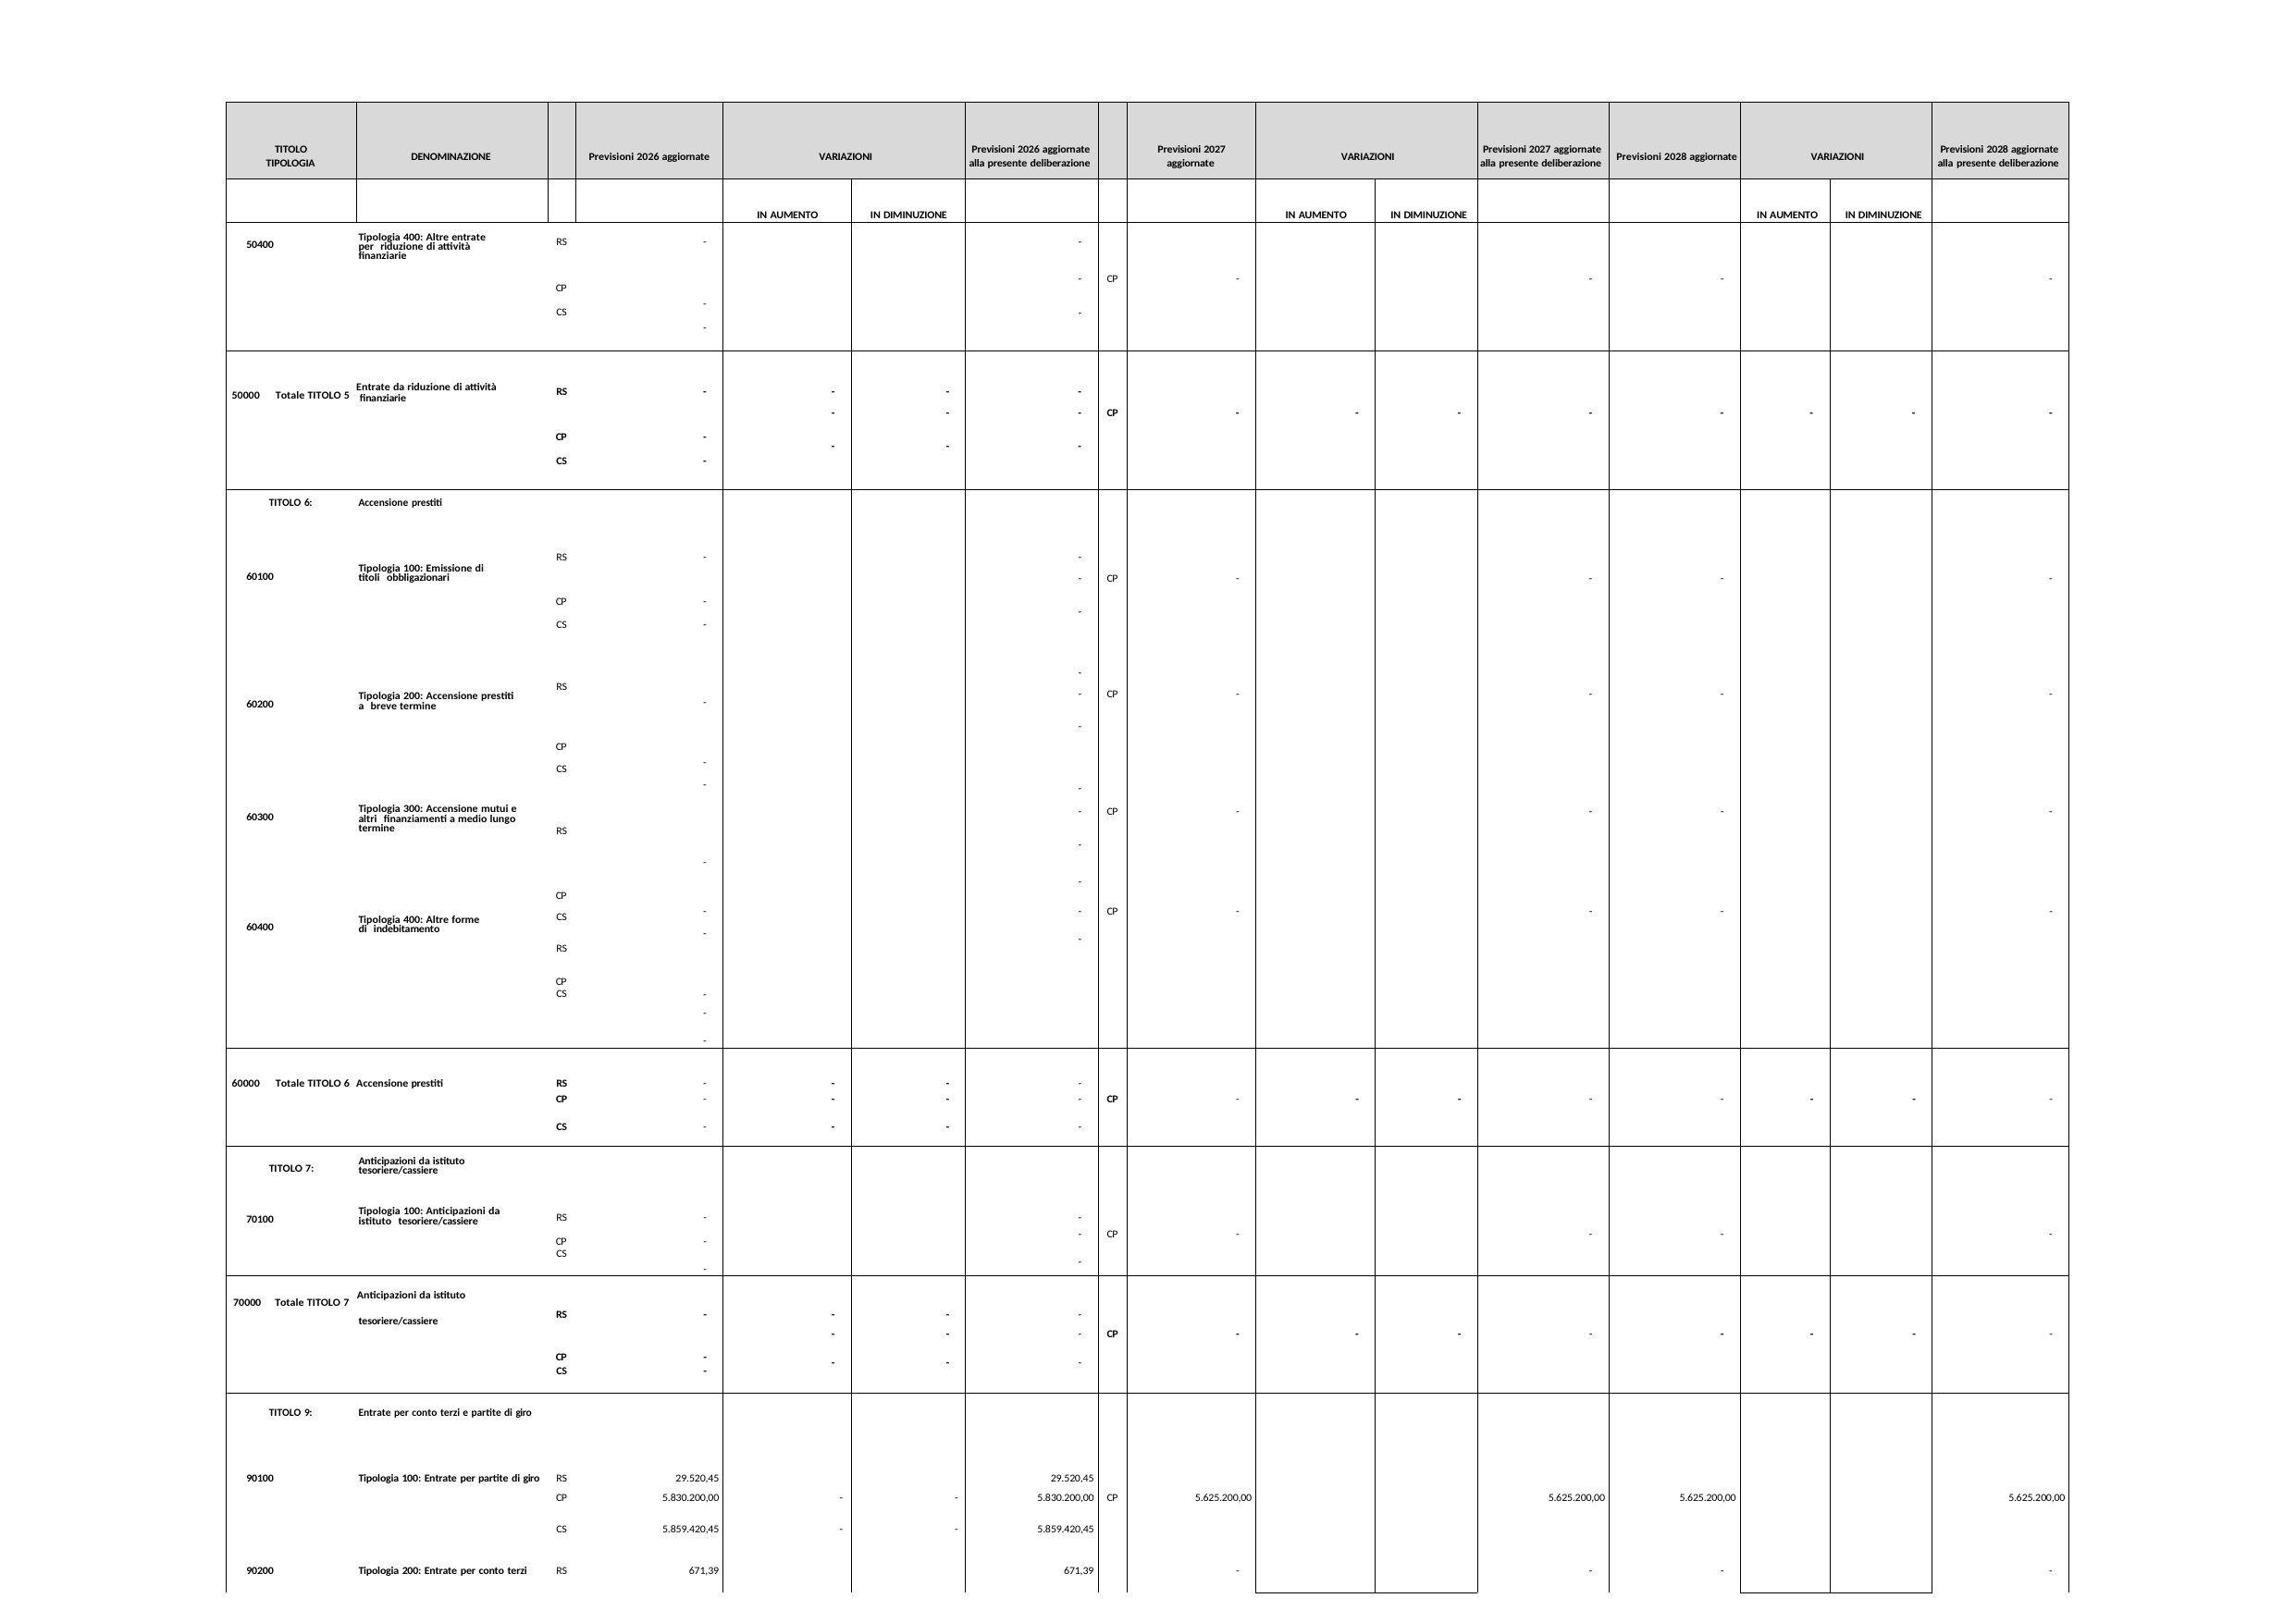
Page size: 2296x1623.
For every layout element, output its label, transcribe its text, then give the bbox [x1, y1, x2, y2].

table_cell [1478, 490, 1609, 563]
table_cell [1128, 1519, 1255, 1551]
table_cell - [966, 833, 1098, 866]
table_cell [1831, 1049, 1932, 1089]
table_cell [1256, 1049, 1375, 1089]
table_cell [1932, 1437, 2068, 1484]
table_cell [1376, 1355, 1477, 1393]
table_cell - [1478, 794, 1609, 833]
table_cell [1932, 634, 2068, 679]
table_cell [1478, 1121, 1609, 1146]
table_cell TITOLO 9: Entrate per conto terzi e partite di giro [227, 1394, 548, 1437]
table_cell [852, 1551, 965, 1592]
table_cell - [1932, 398, 2068, 435]
table_cell - [966, 600, 1098, 634]
table_cell - [575, 1049, 722, 1089]
table_cell [1741, 1147, 1830, 1275]
table_cell [1128, 1276, 1255, 1322]
table_cell TITOLO 7: Anticipazioni da istituto tesoriere/cassiere 70100 Tipologia 100: Anticipazioni da istituto tesoriere/cassiere [227, 1147, 548, 1275]
table_cell - [1478, 904, 1609, 932]
table_cell IN DIMINUZIONE [852, 179, 965, 221]
table_cell [1478, 749, 1609, 794]
table_cell - [1128, 264, 1255, 301]
table_cell - [1128, 1223, 1255, 1256]
table_cell - [1478, 1223, 1609, 1256]
table_cell [1932, 1256, 2068, 1275]
table_cell [1478, 1437, 1609, 1484]
table_cell 50400 Tipologia 400: Altre entrate per riduzione di attività finanziarie [227, 223, 548, 350]
table_header Previsioni 2027 aggiornate alla presente deliberazione [1478, 103, 1609, 178]
table_cell - [1932, 564, 2068, 600]
table_header Previsioni 2028 aggiornate [1610, 103, 1740, 178]
table_cell 5.625.200,00 [1478, 1484, 1609, 1519]
table_cell - [966, 301, 1098, 350]
table_cell - [966, 749, 1098, 794]
table_cell - [723, 1276, 851, 1322]
table_cell [548, 1394, 575, 1437]
table_cell [1610, 716, 1740, 749]
table_cell [1741, 1276, 1830, 1322]
table_cell RS CP CS [548, 1147, 575, 1275]
table_cell [1741, 1049, 1830, 1089]
table_cell [1099, 1355, 1127, 1393]
table_cell [723, 1394, 851, 1437]
table_cell [1256, 223, 1375, 350]
table_cell [1099, 1394, 1127, 1437]
table_cell [1932, 1355, 2068, 1393]
table_cell - [966, 1121, 1098, 1146]
table_cell [1932, 1519, 2068, 1551]
table_cell 50000 Totale TITOLO 5 Entrate da riduzione di attività finanziarie [227, 351, 548, 489]
table_cell - [1932, 679, 2068, 715]
table_cell [1256, 1355, 1375, 1393]
table_cell [1128, 634, 1255, 679]
table_cell [1932, 435, 2068, 489]
table_cell [227, 1484, 548, 1519]
table_cell [1610, 833, 1740, 866]
table_cell [1831, 1355, 1932, 1393]
table_cell [1128, 1355, 1255, 1393]
table_cell [1932, 749, 2068, 794]
table_cell - [966, 933, 1098, 1047]
table_cell CP [1099, 794, 1127, 833]
table_cell [852, 223, 965, 350]
table_cell [576, 179, 722, 221]
table_cell - [852, 1322, 965, 1355]
table_cell - [1741, 1322, 1830, 1355]
table_cell IN AUMENTO [723, 179, 851, 221]
table_header Previsioni 2027 aggiornate [1128, 103, 1255, 178]
table_cell [357, 179, 548, 221]
table_cell [549, 179, 575, 221]
table_cell - [1128, 904, 1255, 932]
table_cell - [852, 398, 965, 435]
table_cell [1128, 1121, 1255, 1146]
table_cell [1741, 435, 1830, 489]
table_cell [1478, 1394, 1609, 1437]
table_cell [1610, 301, 1740, 350]
table_cell - [966, 1090, 1098, 1121]
table_cell [1256, 1121, 1375, 1146]
table_cell [1932, 600, 2068, 634]
table_cell - [723, 1484, 851, 1519]
table_cell [1376, 1147, 1477, 1275]
table_cell - - - [575, 1276, 722, 1393]
table_cell - [1932, 1090, 2068, 1121]
table_cell - [1478, 1090, 1609, 1121]
table_cell [1478, 833, 1609, 866]
table_cell - [966, 1049, 1098, 1089]
table_cell [1128, 1049, 1255, 1089]
table_cell [1831, 1121, 1932, 1146]
table_cell [1741, 223, 1830, 350]
table_cell - [575, 1090, 722, 1121]
table_cell RS CP CS [548, 1276, 575, 1393]
table_cell [1478, 179, 1609, 221]
table_cell - [1610, 904, 1740, 932]
table_cell [723, 1147, 851, 1275]
table_cell - [852, 1276, 965, 1322]
table_cell 29.520,45 [575, 1437, 722, 1484]
table_cell [1099, 301, 1127, 350]
table_cell [1128, 223, 1255, 263]
table_cell - [966, 866, 1098, 904]
table_cell [1741, 351, 1830, 398]
table_header VARIAZIONI [1741, 103, 1932, 178]
table_cell - [852, 1090, 965, 1121]
table_cell [1128, 1256, 1255, 1275]
table_cell [1610, 1121, 1740, 1146]
table_cell CP [1099, 904, 1127, 932]
table_cell [852, 1437, 965, 1484]
table_cell - [723, 1049, 851, 1089]
table_cell [1478, 600, 1609, 634]
table_cell - [1376, 1090, 1477, 1121]
table_cell - [852, 1355, 965, 1393]
table_cell - [852, 1121, 965, 1146]
table_cell - [1478, 564, 1609, 600]
table_cell [227, 1090, 548, 1121]
table_header Previsioni 2026 aggiornate [576, 103, 722, 178]
table_cell - [723, 1121, 851, 1146]
table_cell [723, 1437, 851, 1484]
table_cell [227, 1519, 548, 1551]
table_cell IN AUMENTO [1741, 179, 1830, 221]
table_cell - - - [575, 223, 722, 350]
table_cell - [852, 435, 965, 489]
table_cell [1099, 1121, 1127, 1146]
table_cell [1128, 1394, 1255, 1437]
table_cell 5.830.200,00 [966, 1484, 1098, 1519]
table_cell [1831, 435, 1932, 489]
table_cell - [723, 435, 851, 489]
table_cell [1610, 749, 1740, 794]
table_cell - [1932, 794, 2068, 833]
table_cell IN DIMINUZIONE [1376, 179, 1477, 221]
table_cell - [966, 223, 1098, 263]
table_cell [1376, 435, 1477, 489]
table_cell [1741, 490, 1830, 1047]
table_cell [1376, 351, 1477, 398]
table_cell [1478, 351, 1609, 398]
table_cell - [852, 1049, 965, 1089]
table_cell - [852, 1484, 965, 1519]
table_cell [852, 490, 965, 1047]
table_cell - [1128, 1322, 1255, 1355]
table_cell [1099, 634, 1127, 679]
table_cell [1932, 351, 2068, 398]
table_cell RS CP CS [548, 351, 575, 489]
table_cell [1831, 1394, 1932, 1592]
table_cell [852, 1147, 965, 1275]
table_cell - [1610, 564, 1740, 600]
table_cell RS [548, 1437, 575, 1484]
table_cell [227, 179, 356, 221]
table_cell [1610, 223, 1740, 263]
table_cell [1478, 301, 1609, 350]
table_cell - [723, 1090, 851, 1121]
table_cell 90200 Tipologia 200: Entrate per conto terzi [227, 1551, 548, 1592]
table_cell - [575, 1121, 722, 1146]
table_cell [1478, 1256, 1609, 1275]
table_cell [1610, 1049, 1740, 1089]
table_cell CP [548, 1484, 575, 1519]
table_cell [1376, 1276, 1477, 1322]
table_cell [1610, 1276, 1740, 1322]
table_cell [1478, 634, 1609, 679]
table_cell 90100 Tipologia 100: Entrate per partite di giro [227, 1437, 548, 1484]
table_cell [1099, 1519, 1127, 1551]
table_cell [1099, 1437, 1127, 1484]
table_cell CP [1099, 679, 1127, 715]
table_cell - [723, 398, 851, 435]
table_cell 70000 Totale TITOLO 7 Anticipazioni da istituto tesoriere/cassiere [227, 1276, 548, 1393]
table_cell - [966, 490, 1098, 563]
table_header [1099, 103, 1127, 178]
table_cell [966, 1394, 1098, 1437]
table_cell - [1478, 264, 1609, 301]
table_cell [1831, 223, 1932, 350]
table_cell [1128, 866, 1255, 904]
table_cell 5.830.200,00 [575, 1484, 722, 1519]
table_cell [1128, 179, 1255, 221]
table_cell [1128, 833, 1255, 866]
table_cell 671,39 [575, 1551, 722, 1592]
table_cell [1478, 1049, 1609, 1089]
table_cell - [1478, 1322, 1609, 1355]
table_cell [1932, 1394, 2068, 1437]
table_cell [1128, 301, 1255, 350]
table_cell - [1741, 398, 1830, 435]
table_cell [1099, 1049, 1127, 1089]
table_cell - [966, 398, 1098, 435]
table_cell 5.625.200,00 [1128, 1484, 1255, 1519]
table_cell [1932, 301, 2068, 350]
table_cell CP [1099, 398, 1127, 435]
table_cell CS [548, 1519, 575, 1551]
table_cell - [1741, 1090, 1830, 1121]
table_cell - [1831, 398, 1932, 435]
table_cell [1256, 1394, 1375, 1592]
table_cell - [966, 435, 1098, 489]
table_cell - [1610, 1322, 1740, 1355]
table_cell [1610, 1437, 1740, 1484]
table_cell [1099, 933, 1127, 1047]
table_cell 29.520,45 [966, 1437, 1098, 1484]
table_cell [1128, 716, 1255, 749]
table_cell [1932, 490, 2068, 563]
table_cell - [1376, 398, 1477, 435]
table_cell - [1610, 1223, 1740, 1256]
table_cell [227, 1121, 548, 1146]
table_cell RS [548, 1049, 575, 1089]
table_cell - [1128, 398, 1255, 435]
table_cell - [1610, 1551, 1740, 1592]
table_cell [1610, 490, 1740, 563]
table_cell [1478, 1147, 1609, 1223]
table_cell [1478, 1519, 1609, 1551]
table_cell [852, 1394, 965, 1437]
table_cell [1932, 716, 2068, 749]
table_cell [1932, 1121, 2068, 1146]
table_cell [1376, 490, 1477, 1047]
table_cell [1099, 179, 1127, 221]
table_header DENOMINAZIONE [357, 103, 548, 178]
table_header VARIAZIONI [723, 103, 965, 178]
table_cell [1128, 749, 1255, 794]
table_cell CP [1099, 1484, 1127, 1519]
table_cell [1478, 223, 1609, 263]
table_cell - [1128, 1090, 1255, 1121]
table_cell [1128, 933, 1255, 1047]
table_cell - [1932, 1551, 2068, 1592]
table_cell - [723, 1322, 851, 1355]
table_cell [1256, 1276, 1375, 1322]
table_cell [1256, 490, 1375, 1047]
table_cell [1099, 490, 1127, 563]
table_cell [1099, 600, 1127, 634]
table_cell [1376, 1049, 1477, 1089]
table_cell [1099, 1147, 1127, 1223]
table_cell [1610, 933, 1740, 1047]
table_header VARIAZIONI [1256, 103, 1477, 178]
table_cell - [1128, 564, 1255, 600]
table_header Previsioni 2026 aggiornate alla presente deliberazione [966, 103, 1098, 178]
table_cell [1741, 1394, 1830, 1592]
table_cell - [1610, 679, 1740, 715]
table_cell RS CP CS [548, 223, 575, 350]
table_cell [723, 223, 851, 350]
table_cell [1932, 833, 2068, 866]
table_cell RS [548, 1551, 575, 1592]
table_cell - [852, 351, 965, 398]
table_cell [1932, 1049, 2068, 1089]
table_cell 60000 Totale TITOLO 6 Accensione prestiti [227, 1049, 548, 1089]
table_cell - [852, 1519, 965, 1551]
table_cell [723, 490, 851, 1047]
table_cell [1128, 490, 1255, 563]
table_cell - [966, 716, 1098, 749]
table_cell - [1128, 679, 1255, 715]
table_cell - [1376, 1322, 1477, 1355]
table_cell - [1478, 679, 1609, 715]
table_cell - - - - - - - - - - - - [575, 490, 722, 1047]
table_cell 5.859.420,45 [575, 1519, 722, 1551]
table_cell 5.859.420,45 [966, 1519, 1098, 1551]
table_cell [1256, 1147, 1375, 1275]
table_cell [1128, 600, 1255, 634]
table_cell [1478, 716, 1609, 749]
table_cell [1128, 351, 1255, 398]
table_cell - [1831, 1322, 1932, 1355]
table_cell [1610, 600, 1740, 634]
table_header TITOLO TIPOLOGIA [227, 103, 356, 178]
table_cell [1099, 749, 1127, 794]
table_cell - [723, 1519, 851, 1551]
table_header [549, 103, 575, 178]
table_cell - [1128, 794, 1255, 833]
table_cell - - - [575, 1147, 722, 1275]
table_cell - [1256, 398, 1375, 435]
table_cell - [1932, 1223, 2068, 1256]
table_cell - [1610, 1090, 1740, 1121]
table_cell - [966, 904, 1098, 932]
table_cell [1831, 490, 1932, 1047]
table_cell 5.625.200,00 [1610, 1484, 1740, 1519]
table_cell [966, 179, 1098, 221]
table_cell [1099, 833, 1127, 866]
table_cell [1932, 179, 2068, 221]
table_cell [1128, 1437, 1255, 1484]
table_cell [1831, 1147, 1932, 1275]
table_cell [1610, 1355, 1740, 1393]
table_cell - [1478, 1551, 1609, 1592]
table_cell [1932, 1147, 2068, 1223]
table_cell - [1610, 794, 1740, 833]
table_cell - [1610, 398, 1740, 435]
table_cell [1099, 223, 1127, 263]
table_cell [1099, 866, 1127, 904]
table_cell [1610, 179, 1740, 221]
table_cell [1741, 1355, 1830, 1393]
table_cell [1741, 1121, 1830, 1146]
table_cell - [723, 1355, 851, 1393]
table_cell CP [1099, 564, 1127, 600]
table_cell [1610, 866, 1740, 904]
table_cell [1478, 1276, 1609, 1322]
table_cell CP [548, 1090, 575, 1121]
table_cell - [723, 351, 851, 398]
table_cell - [1831, 1090, 1932, 1121]
table_cell [1099, 1276, 1127, 1322]
table_cell [1376, 1394, 1477, 1592]
table_cell [1376, 223, 1477, 350]
table_cell - [966, 1223, 1098, 1256]
table_cell [1610, 1394, 1740, 1437]
table_cell - [966, 1147, 1098, 1223]
table_cell - [966, 351, 1098, 398]
table_cell [1610, 634, 1740, 679]
table_cell [1099, 351, 1127, 398]
table_cell [575, 1394, 722, 1437]
table_cell [1099, 1256, 1127, 1275]
table_cell [1478, 866, 1609, 904]
table_cell - [966, 794, 1098, 833]
table_cell [1478, 1355, 1609, 1393]
table_cell [1099, 435, 1127, 489]
table_cell - [966, 564, 1098, 600]
table_cell [1932, 866, 2068, 904]
table_cell 5.625.200,00 [1932, 1484, 2068, 1519]
table_cell - [1610, 264, 1740, 301]
table_cell [1256, 435, 1375, 489]
table_cell [1256, 351, 1375, 398]
table_cell [1128, 1147, 1255, 1223]
table_cell - [1932, 904, 2068, 932]
table_cell RS CP CS RS CP CS RS CP CS RS CP CS [548, 490, 575, 1047]
table_cell [1099, 1551, 1127, 1592]
table_cell [1610, 435, 1740, 489]
table_cell [1478, 435, 1609, 489]
table_cell - [966, 1256, 1098, 1275]
table_cell [1610, 1147, 1740, 1223]
table_cell CP [1099, 1223, 1127, 1256]
table_cell [1610, 351, 1740, 398]
table_cell IN AUMENTO [1256, 179, 1375, 221]
table_cell [723, 1551, 851, 1592]
table_cell [1099, 716, 1127, 749]
table_cell - [1478, 398, 1609, 435]
table_cell - [1932, 264, 2068, 301]
table_cell - [966, 1276, 1098, 1322]
table_cell - [1932, 1322, 2068, 1355]
table_cell - [966, 264, 1098, 301]
table_header Previsioni 2028 aggiornate alla presente deliberazione [1932, 103, 2068, 178]
table_cell - [1128, 1551, 1255, 1592]
table_cell - [1256, 1322, 1375, 1355]
table_cell [1831, 351, 1932, 398]
table_cell TITOLO 6: Accensione prestiti 60100 Tipologia 100: Emissione di titoli obbligazionari 60200 Tipologia 200: Accensione prestiti a breve termine 60300 Tipologia 300: Accensione mutui e altri finanziamenti a medio lungo termine 60400 Tipologia 400: Altre forme di indebitamento [227, 490, 548, 1047]
table_cell 671,39 [966, 1551, 1098, 1592]
table_cell [1932, 933, 2068, 1047]
table_cell [1478, 933, 1609, 1047]
table_cell CP [1099, 1322, 1127, 1355]
table_cell IN DIMINUZIONE [1831, 179, 1932, 221]
table_cell [1376, 1121, 1477, 1146]
table_cell [1610, 1519, 1740, 1551]
table_cell CP [1099, 264, 1127, 301]
table_cell [1610, 1256, 1740, 1275]
table_cell CS [548, 1121, 575, 1146]
table_cell - - - [575, 351, 722, 489]
table_cell [1831, 1276, 1932, 1322]
table_cell - [966, 679, 1098, 715]
table_cell [1932, 1276, 2068, 1322]
table_cell - [966, 634, 1098, 679]
table_cell - [966, 1322, 1098, 1355]
table_cell - [966, 1355, 1098, 1393]
table_cell CP [1099, 1090, 1127, 1121]
table_cell - [1256, 1090, 1375, 1121]
table_cell [1128, 435, 1255, 489]
table_cell [1932, 223, 2068, 263]
